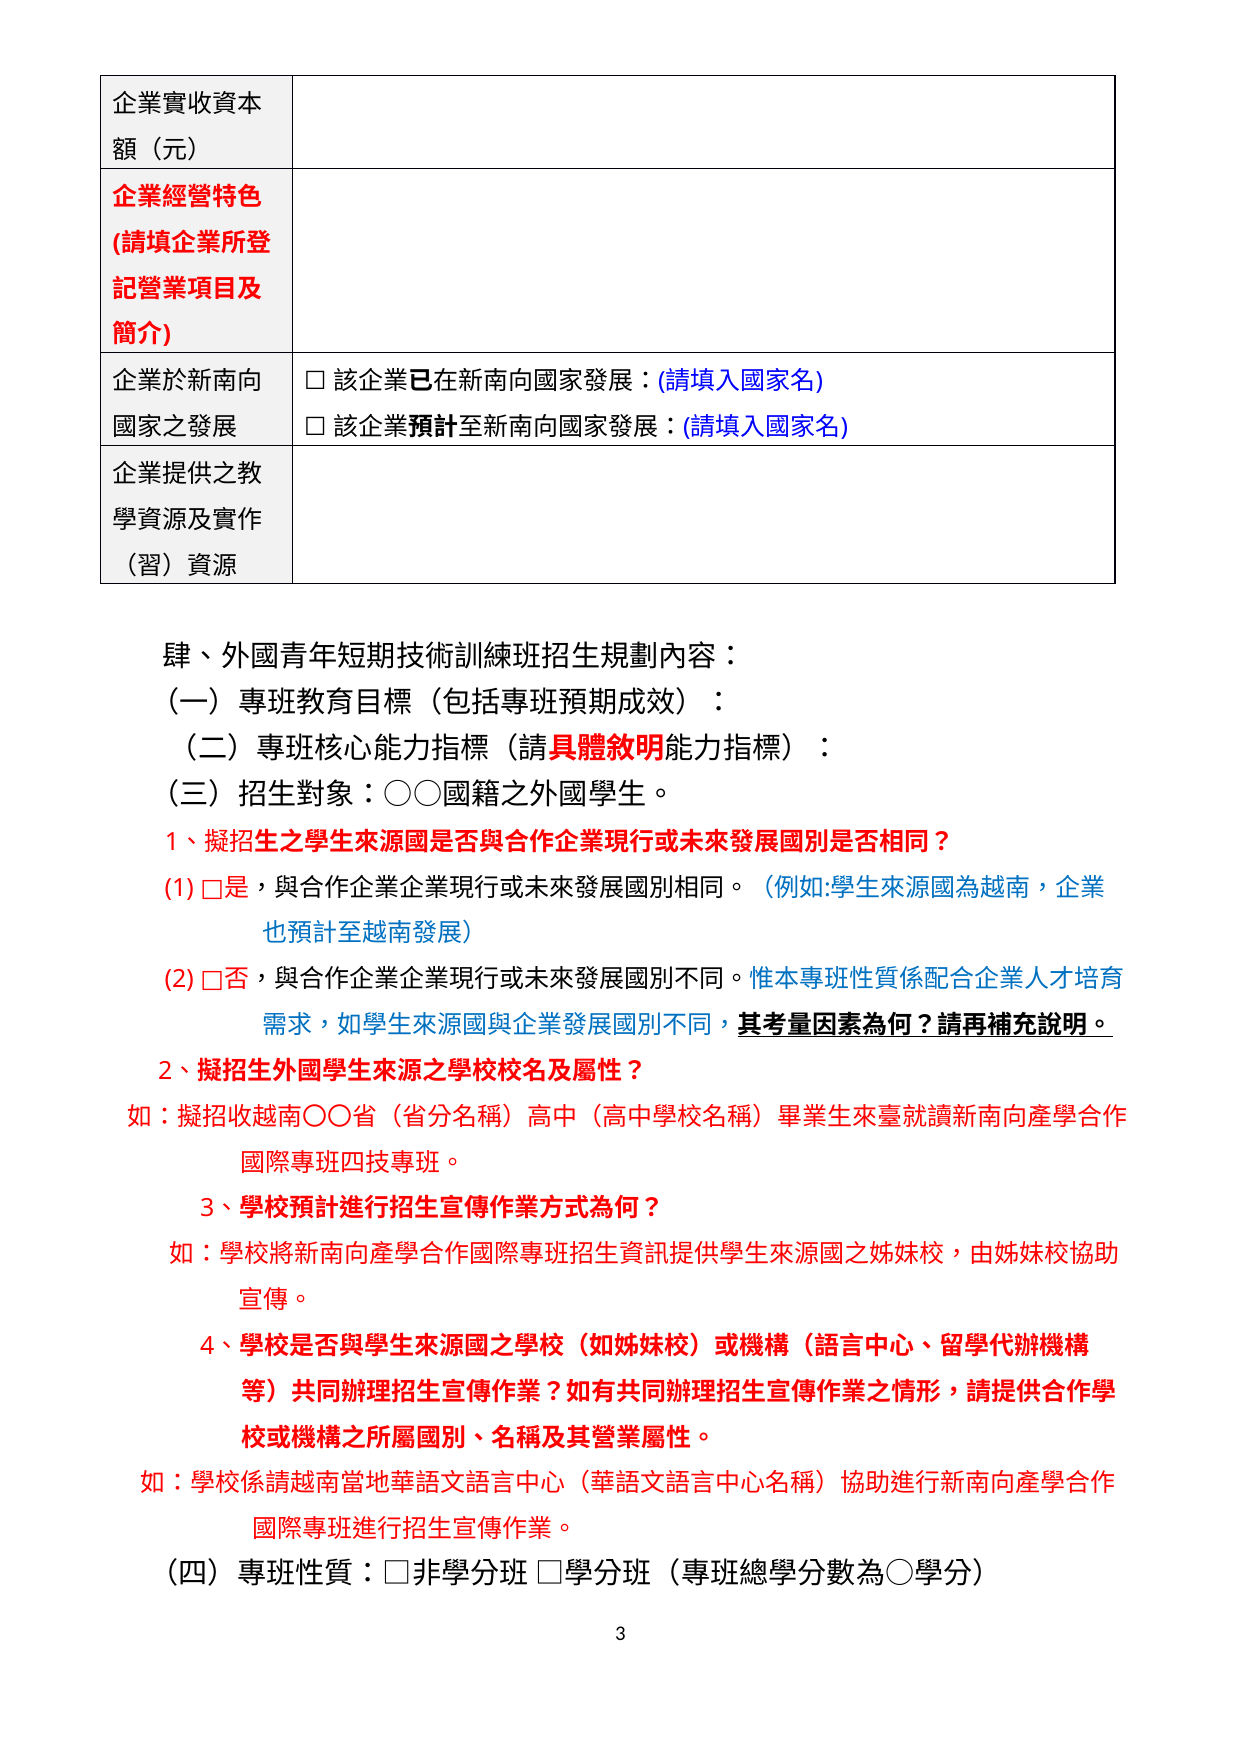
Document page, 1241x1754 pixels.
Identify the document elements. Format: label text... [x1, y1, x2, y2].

table_cell ☐ 該企業已在新南向國家發展：(請填入國家名) ☐ 該企業預計至新南向國家發展：(請填入國家名) [293, 353, 1114, 445]
text （一）專班教育目標（包括專班預期成效）： [112, 676, 1128, 722]
text (2) □否，與合作企業企業現行或未來發展國別不同。惟本專班性質係配合企業人才培育需求，如學生來源國與企業發展國別不同，其考量因素為何？請再補充說明。 [112, 951, 1128, 1043]
table_cell 企業實收資本額（元） [101, 76, 292, 168]
text 1、擬招生之學生來源國是否與合作企業現行或未來發展國別是否相同？ [112, 813, 1128, 859]
text （四）專班性質：□非學分班 □學分班（專班總學分數為○學分） [112, 1547, 1128, 1593]
text 2、擬招生外國學生來源之學校校名及屬性？ [112, 1043, 1128, 1088]
table_cell 企業提供之教學資源及實作（習）資源 [101, 446, 292, 583]
text (1) □是，與合作企業企業現行或未來發展國別相同。（例如:學生來源國為越南，企業也預計至越南發展） [112, 859, 1128, 951]
table_cell 企業於新南向國家之發展 [101, 353, 292, 445]
table_cell [293, 169, 1114, 352]
text 3、學校預計進行招生宣傳作業方式為何？ [200, 1180, 1128, 1226]
text 4、學校是否與學生來源國之學校（如姊妹校）或機構（語言中心、留學代辦機構等）共同辦理招生宣傳作業？如有共同辦理招生宣傳作業之情形，請提供合作學校或機構之所屬國別、名稱及其營業屬性。 [200, 1318, 1128, 1455]
text 如：學校係請越南當地華語文語言中心（華語文語言中心名稱）協助進行新南向產學合作國際專班進行招生宣傳作業。 [75, 1455, 1128, 1547]
table_cell [293, 446, 1114, 583]
text 肆、外國青年短期技術訓練班招生規劃內容： [162, 630, 1128, 676]
table_cell 企業經營特色(請填企業所登記營業項目及簡介) [101, 169, 292, 352]
text 如：擬招收越南〇〇省（省分名稱）高中（高中學校名稱）畢業生來臺就讀新南向產學合作國際專班四技專班。 [62, 1088, 1128, 1180]
text （二）專班核心能力指標（請具體敘明能力指標）： [112, 722, 1128, 768]
table_cell [293, 76, 1114, 168]
text （三）招生對象：○○國籍之外國學生。 [112, 768, 1128, 813]
text 如：學校將新南向產學合作國際專班招生資訊提供學生來源國之姊妹校，由姊妹校協助宣傳。 [150, 1226, 1128, 1318]
